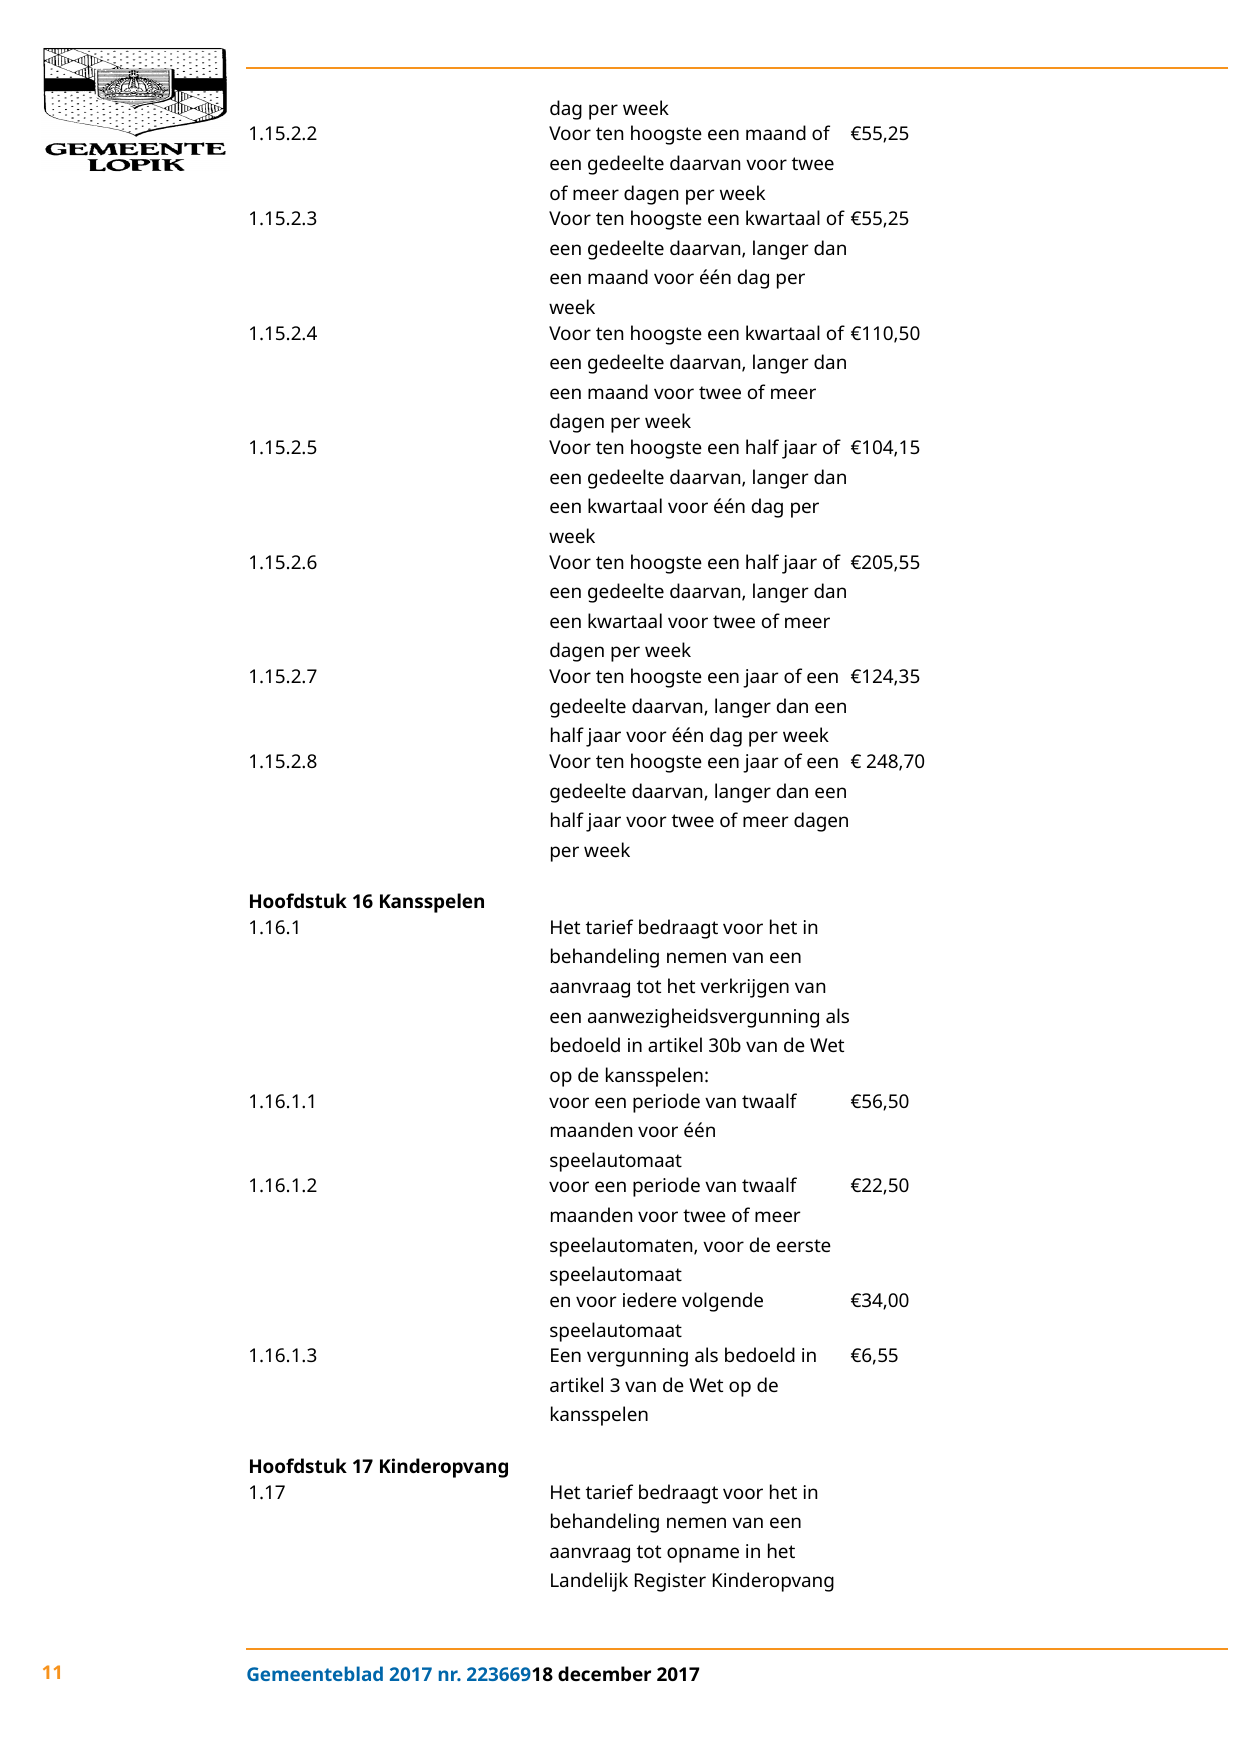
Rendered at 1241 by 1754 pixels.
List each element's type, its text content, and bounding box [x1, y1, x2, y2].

table_cell [248, 1287, 549, 1342]
table_cell Het tarief bedraagt voor het in behandeling nemen van een aanvraag tot opname in het Landelijk Register Kinderopvang [549, 1479, 850, 1593]
picture [41, 47, 231, 172]
table_cell Hoofdstuk 16 Kansspelen [248, 889, 850, 914]
table_cell €205,55 [850, 549, 1152, 663]
table_cell Voor ten hoogste een kwartaal of een gedeelte daarvan, langer dan een maand voor twee of meer dagen per week [549, 320, 850, 434]
table_cell Voor ten hoogste een jaar of een gedeelte daarvan, langer dan een half jaar voor één dag per week [549, 663, 850, 748]
table_cell 1.15.2.8 [248, 748, 549, 863]
table_cell €22,50 [850, 1173, 1152, 1287]
table_cell [248, 1428, 549, 1453]
table_cell 1.15.2.4 [248, 320, 549, 434]
table_cell voor een periode van twaalf maanden voor één speelautomaat [549, 1088, 850, 1173]
table_cell 1.16.1.1 [248, 1088, 549, 1173]
table_cell [850, 914, 1152, 1088]
table_cell €6,55 [850, 1343, 1152, 1427]
table_cell 1.15.2.3 [248, 205, 549, 320]
table_cell Voor ten hoogste een maand of een gedeelte daarvan voor twee of meer dagen per week [549, 121, 850, 205]
table_cell Een vergunning als bedoeld in artikel 3 van de Wet op de kansspelen [549, 1343, 850, 1427]
table_cell €124,35 [850, 663, 1152, 748]
table_cell €55,25 [850, 205, 1152, 320]
table_cell [850, 95, 1152, 121]
table_cell € 248,70 [850, 748, 1152, 863]
table_cell en voor iedere volgende speelautomaat [549, 1287, 850, 1342]
table_cell 1.15.2.7 [248, 663, 549, 748]
table_cell voor een periode van twaalf maanden voor twee of meer speelautomaten, voor de eerste speelautomaat [549, 1173, 850, 1287]
table_cell 1.16.1.3 [248, 1343, 549, 1427]
table_cell [248, 863, 549, 888]
table_cell €55,25 [850, 121, 1152, 205]
table_cell [549, 1428, 850, 1453]
table_cell 1.15.2.2 [248, 121, 549, 205]
table_cell [850, 863, 1152, 888]
table_cell €110,50 [850, 320, 1152, 434]
table_cell €104,15 [850, 434, 1152, 549]
table_cell 1.17 [248, 1479, 549, 1593]
table_cell 1.16.1.2 [248, 1173, 549, 1287]
table_cell Hoofdstuk 17 Kinderopvang [248, 1453, 850, 1479]
table_cell Voor ten hoogste een jaar of een gedeelte daarvan, langer dan een half jaar voor twee of meer dagen per week [549, 748, 850, 863]
table_cell Voor ten hoogste een kwartaal of een gedeelte daarvan, langer dan een maand voor één dag per week [549, 205, 850, 320]
table_cell [850, 1428, 1152, 1453]
table_cell [549, 863, 850, 888]
table_cell €56,50 [850, 1088, 1152, 1173]
table_cell 1.16.1 [248, 914, 549, 1088]
table_cell Het tarief bedraagt voor het in behandeling nemen van een aanvraag tot het verkrijgen van een aanwezigheidsvergunning als bedoeld in artikel 30b van de Wet op de kansspelen: [549, 914, 850, 1088]
table_cell Voor ten hoogste een half jaar of een gedeelte daarvan, langer dan een kwartaal voor twee of meer dagen per week [549, 549, 850, 663]
table_cell 1.15.2.5 [248, 434, 549, 549]
table_cell 1.15.2.6 [248, 549, 549, 663]
table_cell [850, 1479, 1152, 1593]
table_cell [248, 95, 549, 121]
table_cell Voor ten hoogste een half jaar of een gedeelte daarvan, langer dan een kwartaal voor één dag per week [549, 434, 850, 549]
table_cell dag per week [549, 95, 850, 121]
table_cell €34,00 [850, 1287, 1152, 1342]
